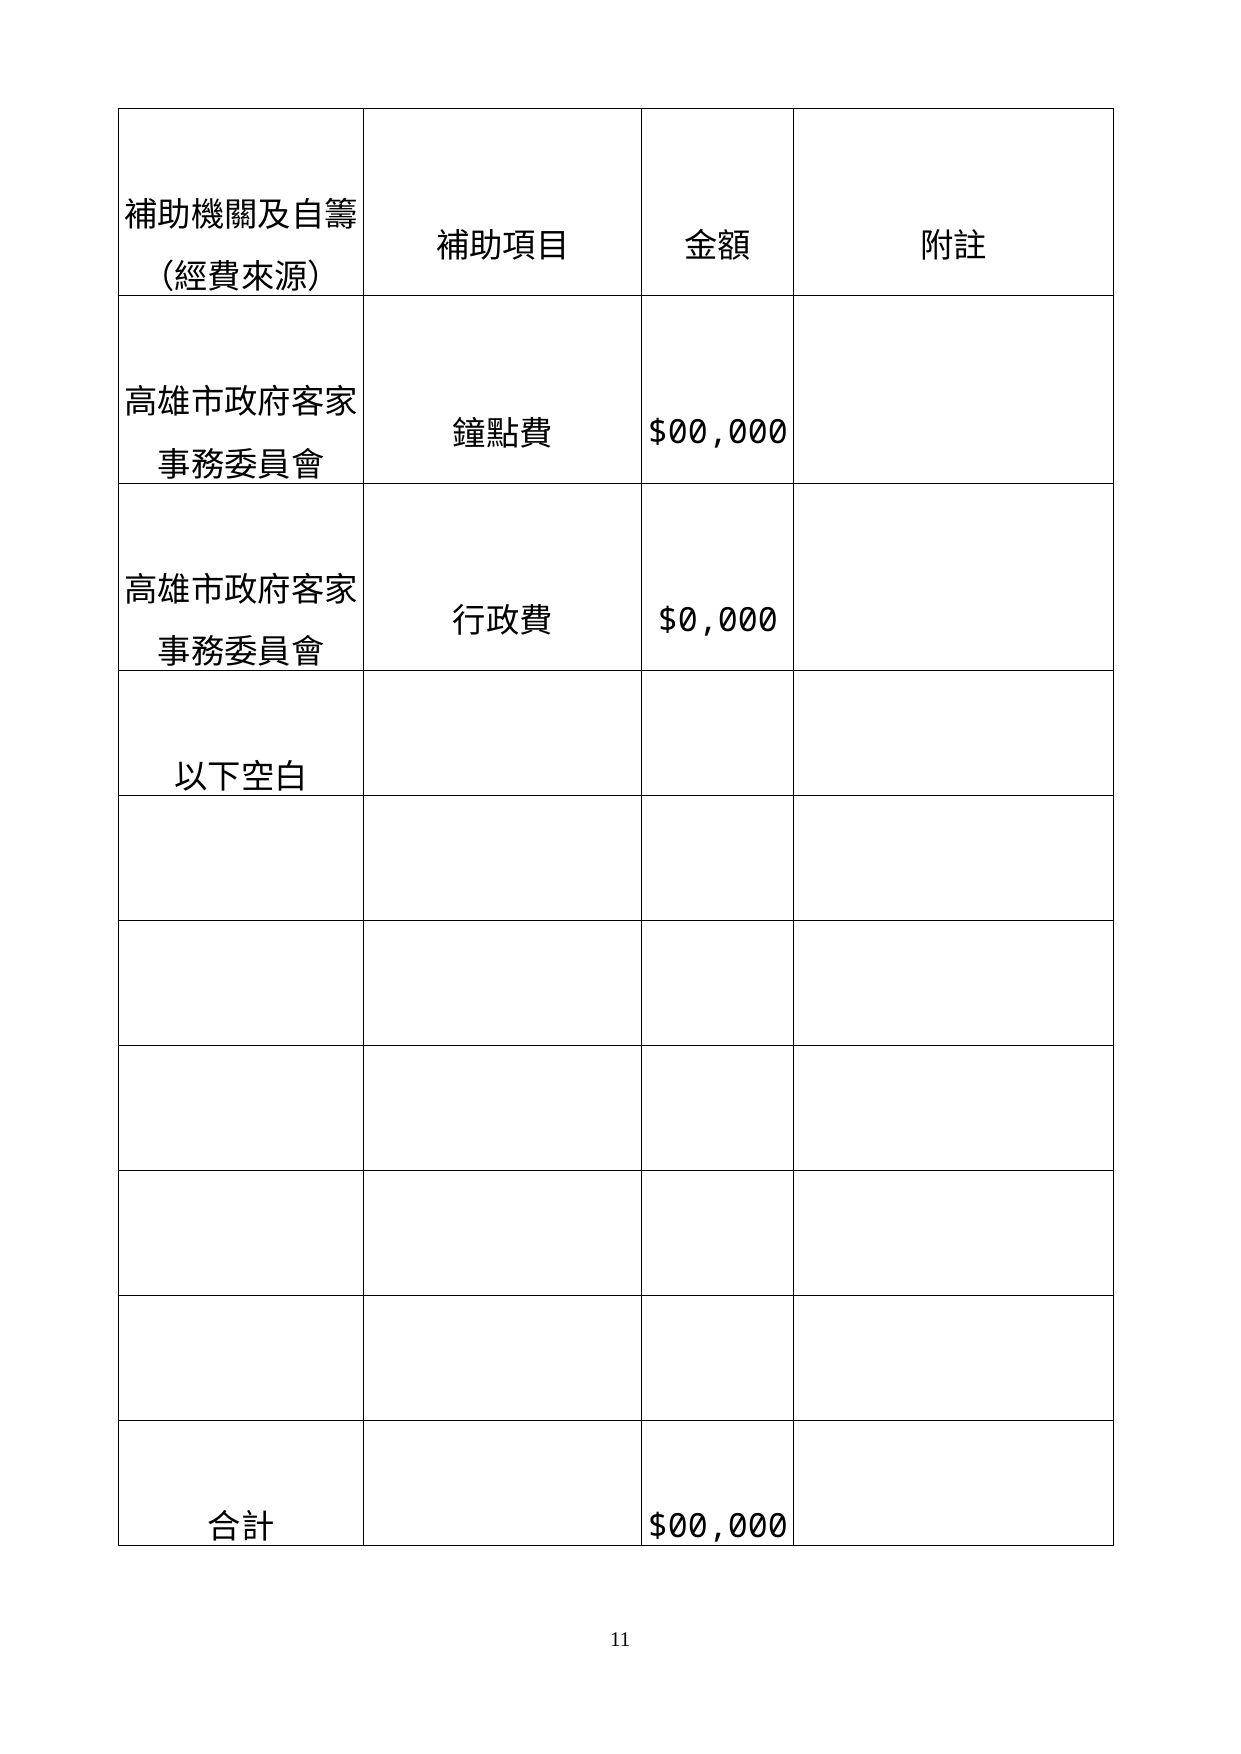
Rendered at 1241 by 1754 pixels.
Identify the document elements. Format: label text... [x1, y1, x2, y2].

table_cell 高雄市政府客家事務委員會 [119, 296, 363, 483]
table_cell [364, 1296, 641, 1420]
table_cell [642, 1296, 793, 1420]
table_cell $00,000 [642, 1421, 793, 1545]
table_cell 行政費 [364, 484, 641, 670]
table_cell [364, 1171, 641, 1295]
table_cell [119, 1171, 363, 1295]
table_cell 附註 [794, 109, 1113, 295]
table_cell [794, 1421, 1113, 1545]
table_cell [119, 796, 363, 920]
table_cell [642, 1046, 793, 1170]
table_cell 補助機關及自籌（經費來源） [119, 109, 363, 295]
table_cell [364, 796, 641, 920]
table_cell [642, 1171, 793, 1295]
table_cell [642, 796, 793, 920]
table_cell [794, 1046, 1113, 1170]
table_cell [794, 671, 1113, 795]
table_cell [794, 796, 1113, 920]
table_cell [794, 1171, 1113, 1295]
table_cell [364, 671, 641, 795]
table_cell [364, 1421, 641, 1545]
table_cell [119, 1046, 363, 1170]
table_cell [364, 921, 641, 1045]
table_cell [794, 1296, 1113, 1420]
table_cell 金額 [642, 109, 793, 295]
table_cell 高雄市政府客家事務委員會 [119, 484, 363, 670]
table_cell 補助項目 [364, 109, 641, 295]
table_cell 以下空白 [119, 671, 363, 795]
table_cell [794, 921, 1113, 1045]
table_cell $00,000 [642, 296, 793, 483]
table_cell [642, 921, 793, 1045]
table_cell [794, 484, 1113, 670]
table_cell $0,000 [642, 484, 793, 670]
table_cell [119, 921, 363, 1045]
table_cell [642, 671, 793, 795]
table_cell 合計 [119, 1421, 363, 1545]
table_cell [364, 1046, 641, 1170]
table_cell 鐘點費 [364, 296, 641, 483]
table_cell [119, 1296, 363, 1420]
table_cell [794, 296, 1113, 483]
